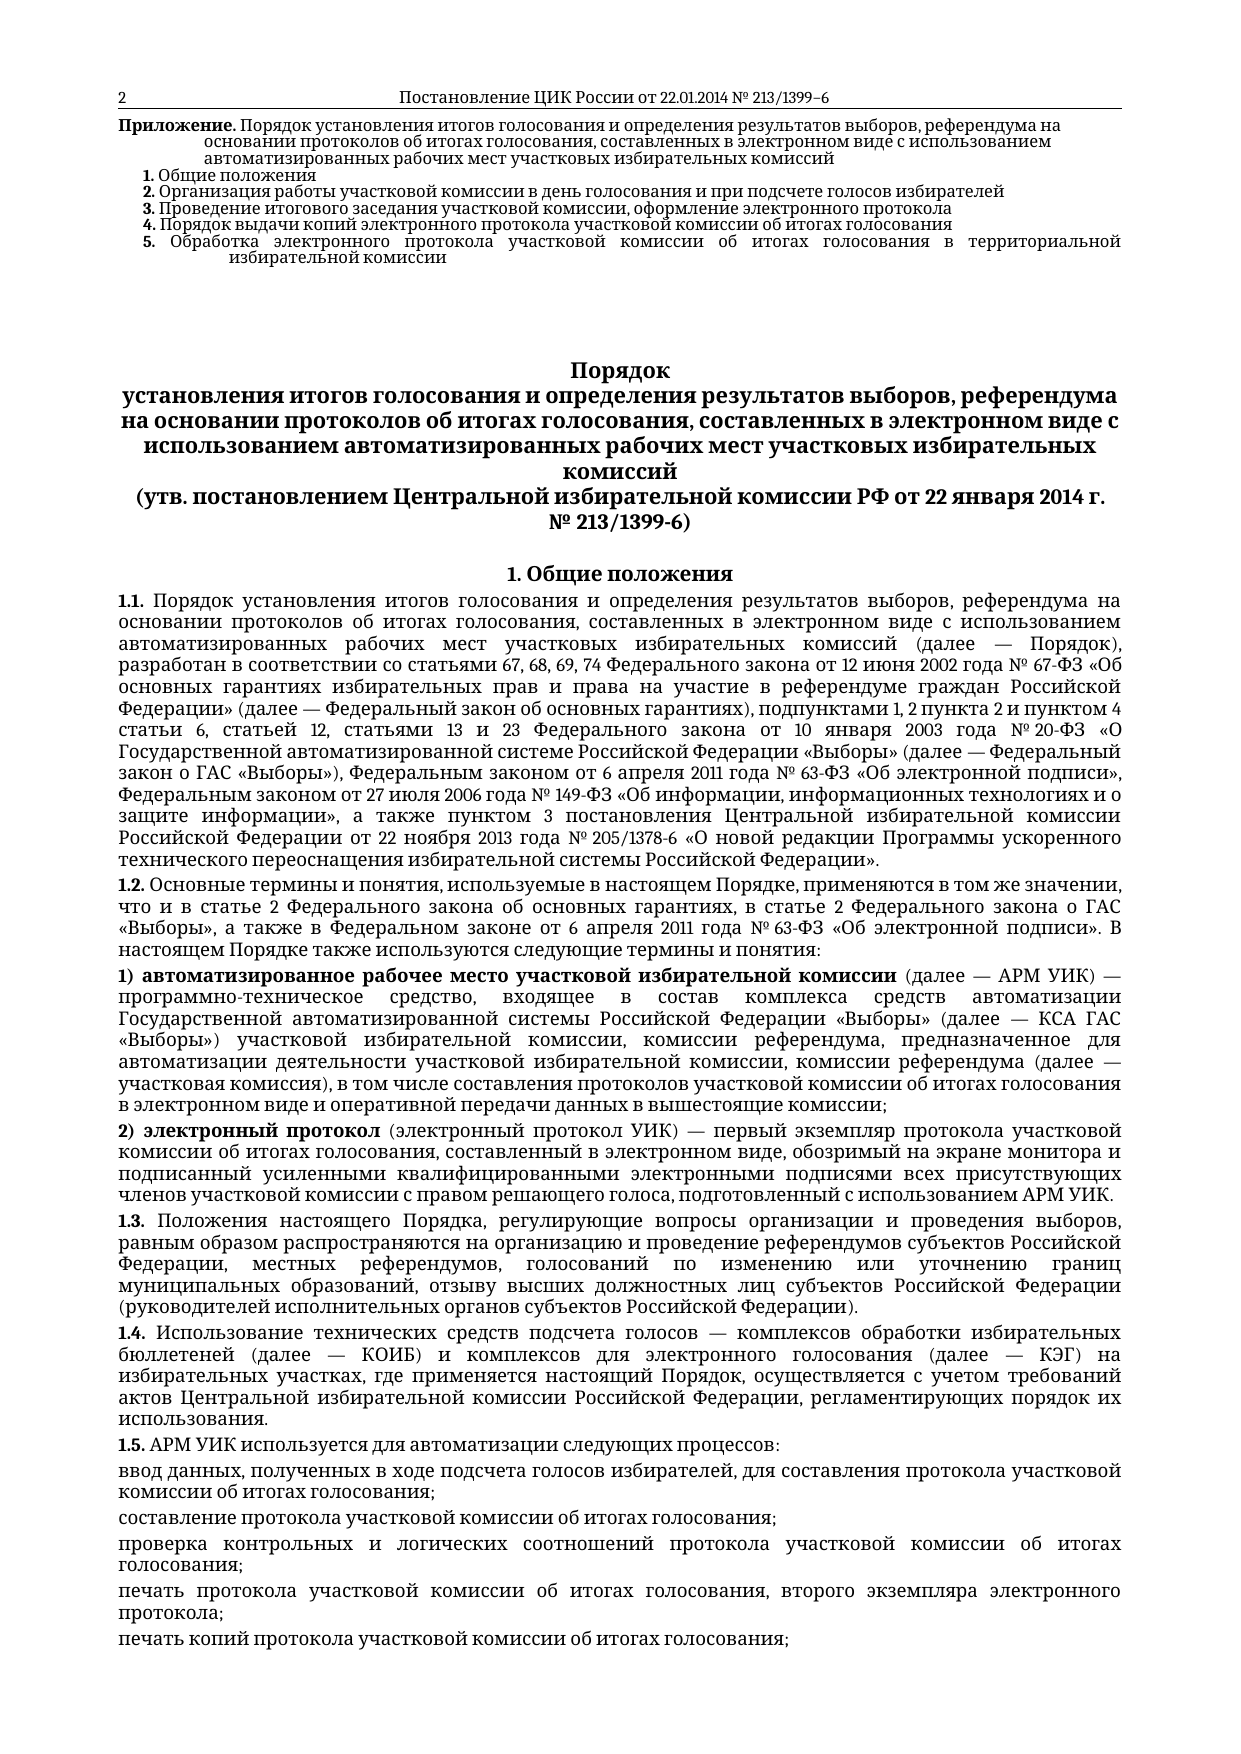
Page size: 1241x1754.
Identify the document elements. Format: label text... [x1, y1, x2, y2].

text ввод данных, полученных в ходе подсчета голосов избирателей, для составления протокола участковой комиссии об итогах голосования; [118, 1460, 1122, 1503]
subtitle 1. Общие положения [118, 562, 1122, 586]
text Приложение. Порядок установления итогов голосования и определения результатов выборов, референдума на основании протоколов об итогах голосования, составленных в электронном виде с использованием автоматизированных рабочих мест участковых избирательных комиссий [118, 118, 1122, 168]
text 1. Общие положения [143, 168, 1122, 184]
text 3. Проведение итогового заседания участковой комиссии, оформление электронного протокола [650, 201, 1122, 217]
text составление протокола участковой комиссии об итогах голосования; [118, 1508, 1122, 1529]
text 1.1. Порядок установления итогов голосования и определения результатов выборов, референдума на основании протоколов об итогах голосования, составленных в электронном виде с использованием автоматизированных рабочих мест участковых избирательных комиссий (далее — Порядок), разработан в соответствии со статьями 67, 68, 69, 74 Федерального закона от 12 июня 2002 года № 67-ФЗ «Об основных гарантиях избирательных прав и права на участие в референдуме граждан Российской Федерации» (далее — Федеральный закон об основных гарантиях), подпунктами 1, 2 пункта 2 и пунктом 4 статьи 6, статьей 12, статьями 13 и 23 Федерального закона от 10 января 2003 года № 20-ФЗ «О Государственной автоматизированной системе Российской Федерации «Выборы» (далее — Федеральный закон о ГАС «Выборы»), Федеральным законом от 6 апреля 2011 года № 63-ФЗ «Об электронной подписи», Федеральным законом от 27 июля 2006 года № 149-ФЗ «Об информации, информационных технологиях и о защите информации», а также пунктом 3 постановления Центральной избирательной комиссии Российской Федерации от 22 ноября 2013 года № 205/1378-6 «О новой редакции Программы ускоренного технического переоснащения избирательной системы Российской Федерации». [118, 590, 1122, 871]
text 5. Обработка электронного протокола участковой комиссии об итогах голосования в территориальной избирательной комиссии [143, 234, 1122, 267]
text 3. Проведение итогового заседания участковой комиссии, оформление электронного протокола [143, 201, 648, 217]
subtitle Порядок установления итогов голосования и определения результатов выборов, референдума на основании протоколов об итогах голосования, составленных в электронном виде с использованием автоматизированных рабочих мест участковых избирательных комиссий (утв. постановлением Центральной избирательной комиссии РФ от 22 января 2014 г. № 213/1399-6) [118, 358, 1122, 535]
text 1.5. АРМ УИК используется для автоматизации следующих процессов: [118, 1435, 1122, 1456]
text 1) автоматизированное рабочее место участковой избирательной комиссии (далее — АРМ УИК) — программно-техническое средство, входящее в состав комплекса средств автоматизации Государственной автоматизированной системы Российской Федерации «Выборы» (далее — КСА ГАС «Выборы») участковой избирательной комиссии, комиссии референдума, предназначенное для автоматизации деятельности участковой избирательной комиссии, комиссии референдума (далее — участковая комиссия), в том числе составления протоколов участковой комиссии об итогах голосования в электронном виде и оперативной передачи данных в вышестоящие комиссии; [118, 965, 1122, 1116]
text печать протокола участковой комиссии об итогах голосования, второго экземпляра электронного протокола; [118, 1581, 1122, 1624]
text 1.2. Основные термины и понятия, используемые в настоящем Порядке, применяются в том же значении, что и в статье 2 Федерального закона об основных гарантиях, в статье 2 Федерального закона о ГАС «Выборы», а также в Федеральном законе от 6 апреля 2011 года № 63-ФЗ «Об электронной подписи». В настоящем Порядке также используются следующие термины и понятия: [118, 875, 1122, 961]
text печать копий протокола участковой комиссии об итогах голосования; [118, 1628, 1122, 1649]
text 4. Порядок выдачи копий электронного протокола участковой комиссии об итогах голосования [143, 217, 1122, 234]
text проверка контрольных и логических соотношений протокола участковой комиссии об итогах голосования; [118, 1533, 1122, 1577]
text 2. Организация работы участковой комиссии в день голосования и при подсчете голосов избирателей [143, 184, 1122, 201]
text 2) электронный протокол (электронный протокол УИК) — первый экземпляр протокола участковой комиссии об итогах голосования, составленный в электронном виде, обозримый на экране монитора и подписанный усиленными квалифицированными электронными подписями всех присутствующих членов участковой комиссии с правом решающего голоса, подготовленный с использованием АРМ УИК. [118, 1120, 1122, 1207]
text 1.3. Положения настоящего Порядка, регулирующие вопросы организации и проведения выборов, равным образом распространяются на организацию и проведение референдумов субъектов Российской Федерации, местных референдумов, голосований по изменению или уточнению границ муниципальных образований, отзыву высших должностных лиц субъектов Российской Федерации (руководителей исполнительных органов субъектов Российской Федерации). [118, 1211, 1122, 1318]
text 1.4. Использование технических средств подсчета голосов — комплексов обработки избирательных бюллетеней (далее — КОИБ) и комплексов для электронного голосования (далее — КЭГ) на избирательных участках, где применяется настоящий Порядок, осуществляется с учетом требований актов Центральной избирательной комиссии Российской Федерации, регламентирующих порядок их использования. [118, 1323, 1122, 1431]
